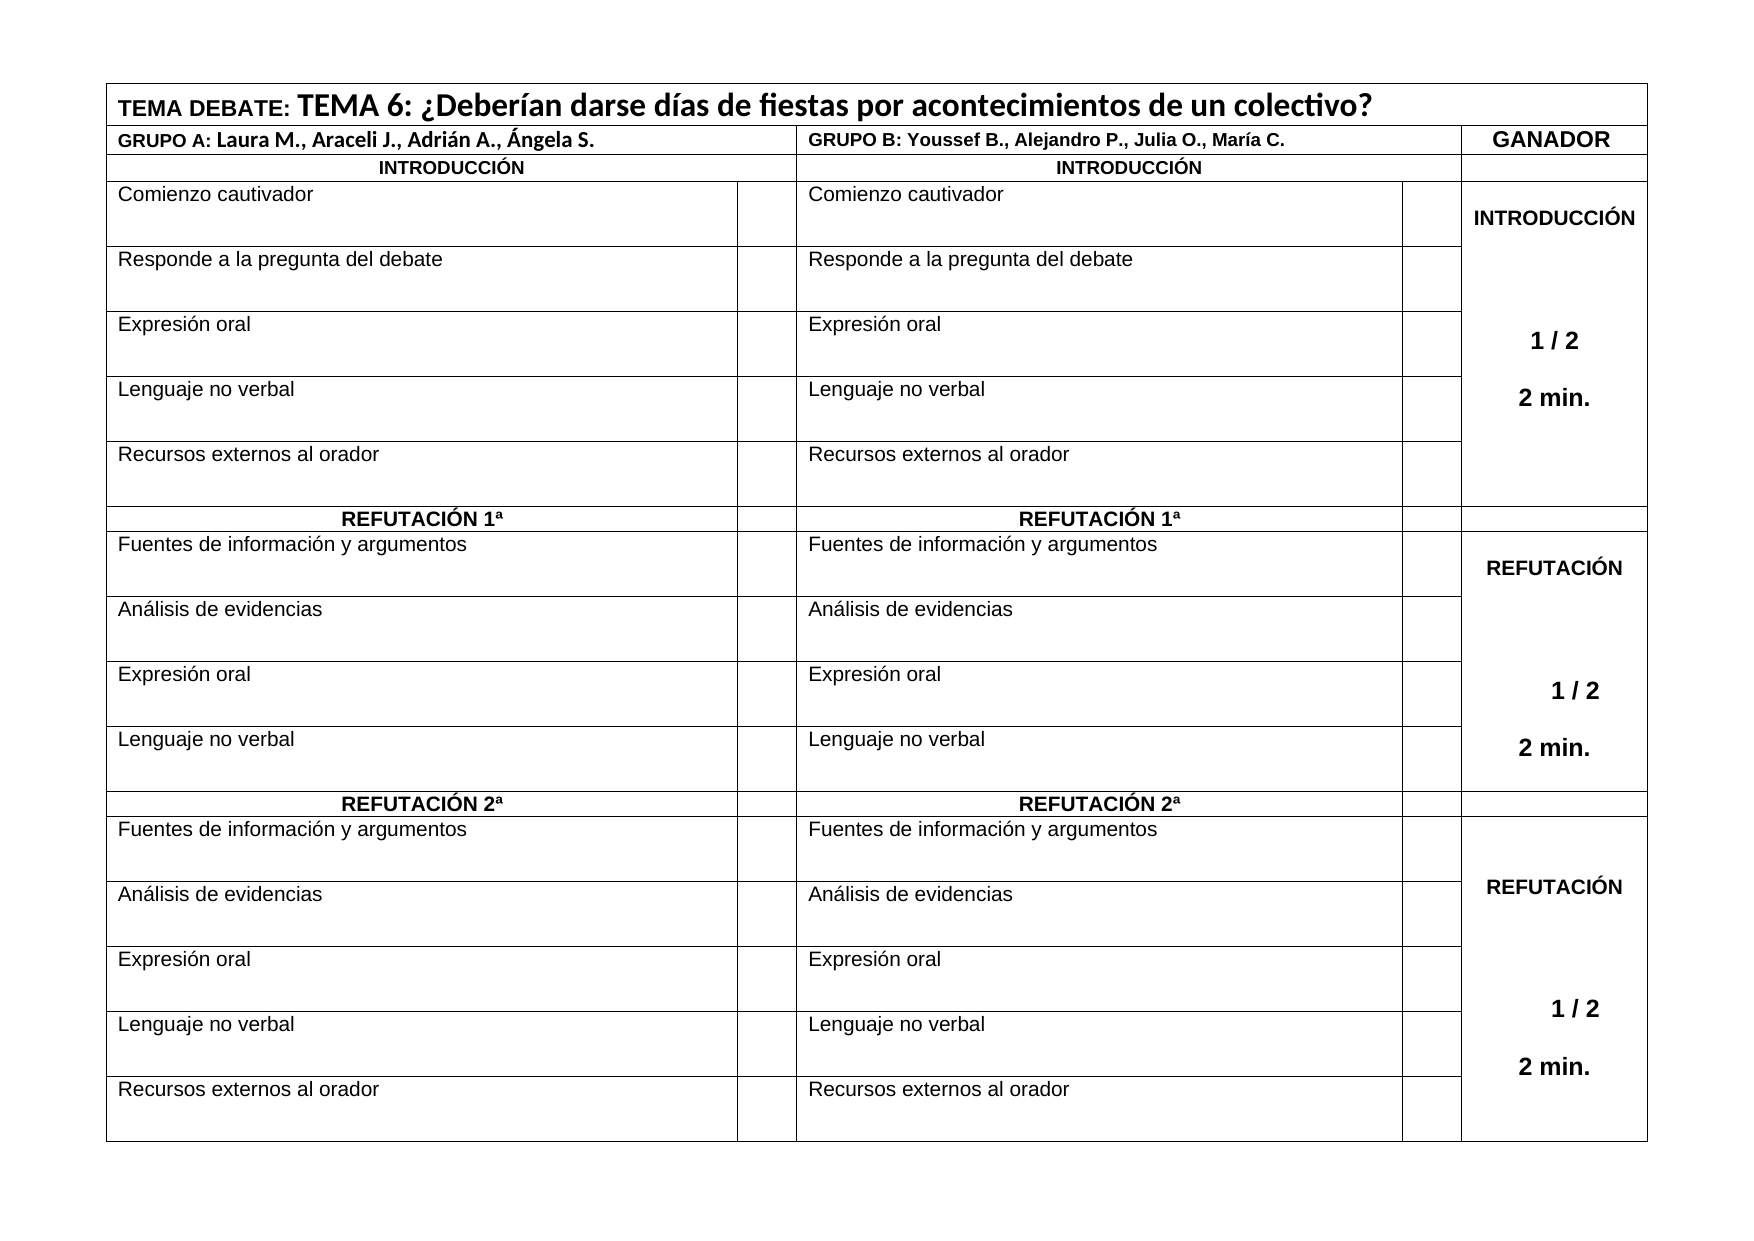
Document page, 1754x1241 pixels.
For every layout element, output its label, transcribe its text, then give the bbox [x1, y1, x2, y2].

table_cell [738, 1077, 796, 1141]
table_cell REFUTACIÓN 1 / 2 2 min. [1462, 532, 1647, 791]
table_cell [738, 1012, 796, 1076]
table_cell [1403, 247, 1461, 311]
table_cell Expresión oral [797, 312, 1402, 376]
table_cell Fuentes de información y argumentos [797, 532, 1402, 596]
table_cell [1403, 1077, 1461, 1141]
table_cell REFUTACIÓN 2ª [797, 792, 1402, 816]
table_cell [1403, 792, 1461, 816]
table_cell [1403, 817, 1461, 881]
table_cell [738, 532, 796, 596]
table_cell [738, 792, 796, 816]
table_cell [738, 377, 796, 441]
table_cell Lenguaje no verbal [107, 377, 737, 441]
table_cell [1403, 947, 1461, 1011]
table_cell [738, 947, 796, 1011]
table_cell [1462, 155, 1647, 181]
table_cell Lenguaje no verbal [797, 1012, 1402, 1076]
table_cell [738, 507, 796, 531]
table_cell Responde a la pregunta del debate [797, 247, 1402, 311]
table_cell [738, 882, 796, 946]
table_cell Comienzo cautivador [797, 182, 1402, 246]
table_cell [1403, 727, 1461, 791]
table_cell Expresión oral [107, 662, 737, 726]
table_cell Responde a la pregunta del debate [107, 247, 737, 311]
table_cell [738, 727, 796, 791]
table_cell [1403, 882, 1461, 946]
table_cell Recursos externos al orador [797, 442, 1402, 506]
table_cell [1403, 532, 1461, 596]
table_cell INTRODUCCIÓN 1 / 2 2 min. [1462, 182, 1647, 506]
table_cell GRUPO B: Youssef B., Alejandro P., Julia O., María C. [797, 126, 1461, 153]
table_cell Fuentes de información y argumentos [107, 532, 737, 596]
table_cell Expresión oral [107, 312, 737, 376]
table_cell Análisis de evidencias [107, 597, 737, 661]
table_cell [738, 442, 796, 506]
table_cell [738, 182, 796, 246]
table_cell GRUPO A: Laura M., Araceli J., Adrián A., Ángela S. [107, 126, 796, 153]
table_cell [1403, 377, 1461, 441]
table_cell Análisis de evidencias [107, 882, 737, 946]
table_cell INTRODUCCIÓN [107, 155, 796, 181]
table_cell [1462, 792, 1647, 816]
table_cell [738, 247, 796, 311]
table_cell REFUTACIÓN 1ª [107, 507, 737, 531]
table_cell REFUTACIÓN 1ª [797, 507, 1402, 531]
table_cell Comienzo cautivador [107, 182, 737, 246]
table_cell [1403, 312, 1461, 376]
table_cell [738, 817, 796, 881]
table_cell Recursos externos al orador [797, 1077, 1402, 1141]
table_cell Fuentes de información y argumentos [107, 817, 737, 881]
table_cell Lenguaje no verbal [797, 377, 1402, 441]
table_cell [1403, 662, 1461, 726]
table_cell [1403, 597, 1461, 661]
table_cell Expresión oral [797, 947, 1402, 1011]
table_cell Expresión oral [107, 947, 737, 1011]
table_cell Análisis de evidencias [797, 597, 1402, 661]
table_cell [1403, 442, 1461, 506]
table_cell Análisis de evidencias [797, 882, 1402, 946]
table_cell Expresión oral [797, 662, 1402, 726]
table_cell [1403, 182, 1461, 246]
table_cell GANADOR [1462, 126, 1647, 153]
table_cell [738, 597, 796, 661]
table_cell Lenguaje no verbal [107, 727, 737, 791]
table_cell [738, 312, 796, 376]
table_header TEMA DEBATE: TEMA 6: ¿Deberían darse días de fiestas por acontecimientos de un colectivo? [107, 84, 1647, 124]
table_cell [1403, 507, 1461, 531]
table_cell INTRODUCCIÓN [797, 155, 1461, 181]
table_cell Recursos externos al orador [107, 1077, 737, 1141]
table_cell Recursos externos al orador [107, 442, 737, 506]
table_cell [738, 662, 796, 726]
table_cell REFUTACIÓN 2ª [107, 792, 737, 816]
table_cell Lenguaje no verbal [797, 727, 1402, 791]
table_cell Fuentes de información y argumentos [797, 817, 1402, 881]
table_cell [1462, 507, 1647, 531]
table_cell [1403, 1012, 1461, 1076]
table_cell Lenguaje no verbal [107, 1012, 737, 1076]
table_cell REFUTACIÓN 1 / 2 2 min. [1462, 817, 1647, 1141]
